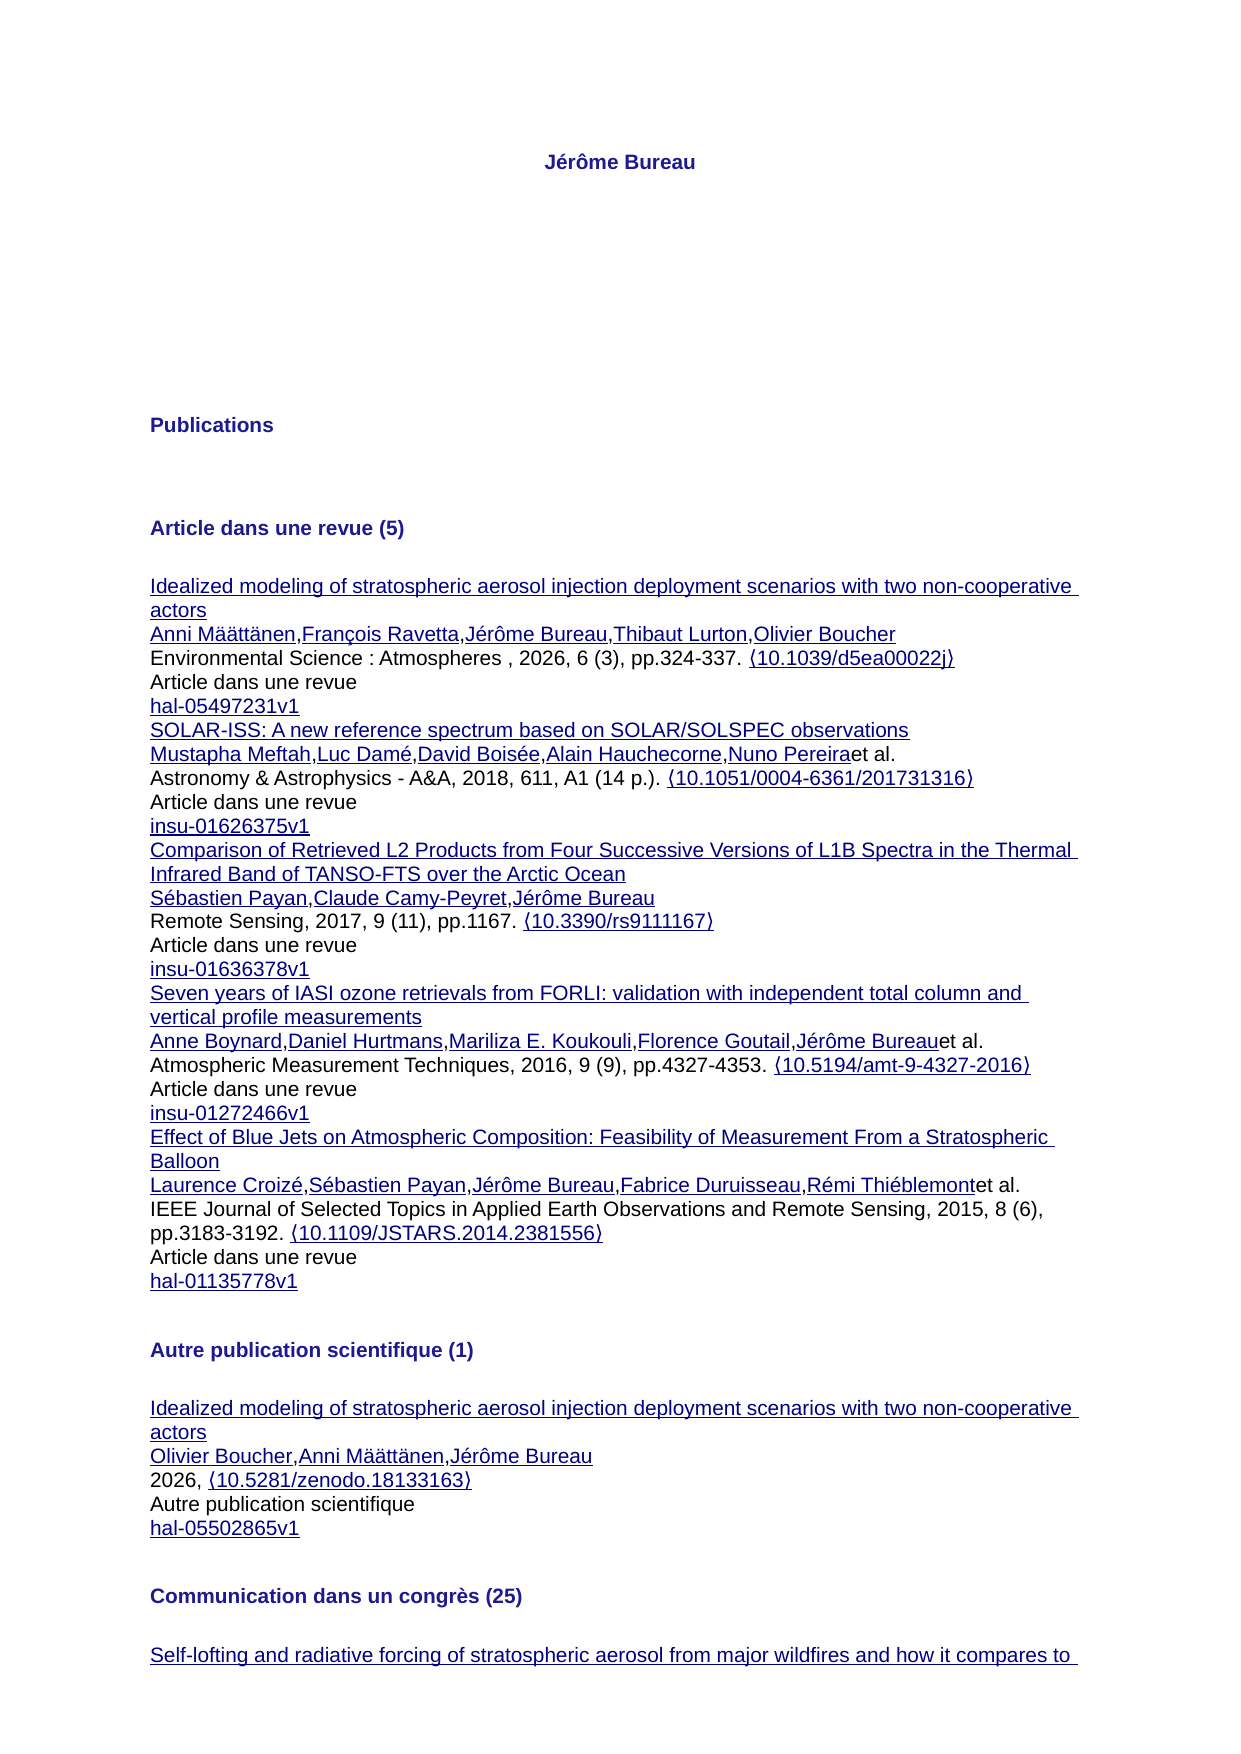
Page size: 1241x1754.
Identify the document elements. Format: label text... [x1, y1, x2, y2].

table_header Idealized modeling of stratospheric aerosol injection deployment scenarios with two non-cooperative actors Olivier Boucher,Anni Määttänen,Jérôme Bureau 2026, ⟨10.5281/zenodo.18133163⟩ Autre publication scientifique hal-05502865v1 [150, 1396, 1090, 1539]
table_cell SOLAR-ISS: A new reference spectrum based on SOLAR/SOLSPEC observations Mustapha Meftah,Luc Damé,David Boisée,Alain Hauchecorne,Nuno Pereiraet al. Astronomy & Astrophysics - A&A, 2018, 611, A1 (14 p.). ⟨10.1051/0004-6361/201731316⟩ Article dans une revue insu-01626375v1 [150, 718, 1090, 837]
subtitle Publications [150, 412, 1090, 436]
subtitle Autre publication scientifique (1) [150, 1337, 1090, 1361]
subtitle Jérôme Bureau [150, 150, 1090, 174]
table_header Self-lofting and radiative forcing of stratospheric aerosol from major wildfires and how it compares to [150, 1643, 1090, 1667]
subtitle Article dans une revue (5) [150, 516, 1090, 539]
subtitle Communication dans un congrès (25) [150, 1584, 1090, 1608]
table_cell Comparison of Retrieved L2 Products from Four Successive Versions of L1B Spectra in the Thermal Infrared Band of TANSO-FTS over the Arctic Ocean Sébastien Payan,Claude Camy-Peyret,Jérôme Bureau Remote Sensing, 2017, 9 (11), pp.1167. ⟨10.3390/rs9111167⟩ Article dans une revue insu-01636378v1 [150, 838, 1090, 981]
table_cell Seven years of IASI ozone retrievals from FORLI: validation with independent total column and vertical profile measurements Anne Boynard,Daniel Hurtmans,Mariliza E. Koukouli,Florence Goutail,Jérôme Bureauet al. Atmospheric Measurement Techniques, 2016, 9 (9), pp.4327-4353. ⟨10.5194/amt-9-4327-2016⟩ Article dans une revue insu-01272466v1 [150, 981, 1090, 1125]
table_cell Effect of Blue Jets on Atmospheric Composition: Feasibility of Measurement From a Stratospheric Balloon Laurence Croizé,Sébastien Payan,Jérôme Bureau,Fabrice Duruisseau,Rémi Thiéblemontet al. IEEE Journal of Selected Topics in Applied Earth Observations and Remote Sensing, 2015, 8 (6), pp.3183-3192. ⟨10.1109/JSTARS.2014.2381556⟩ Article dans une revue hal-01135778v1 [150, 1125, 1090, 1293]
table_header Idealized modeling of stratospheric aerosol injection deployment scenarios with two non-cooperative actors Anni Määttänen,François Ravetta,Jérôme Bureau,Thibaut Lurton,Olivier Boucher Environmental Science : Atmospheres , 2026, 6 (3), pp.324-337. ⟨10.1039/d5ea00022j⟩ Article dans une revue hal-05497231v1 [150, 574, 1090, 718]
